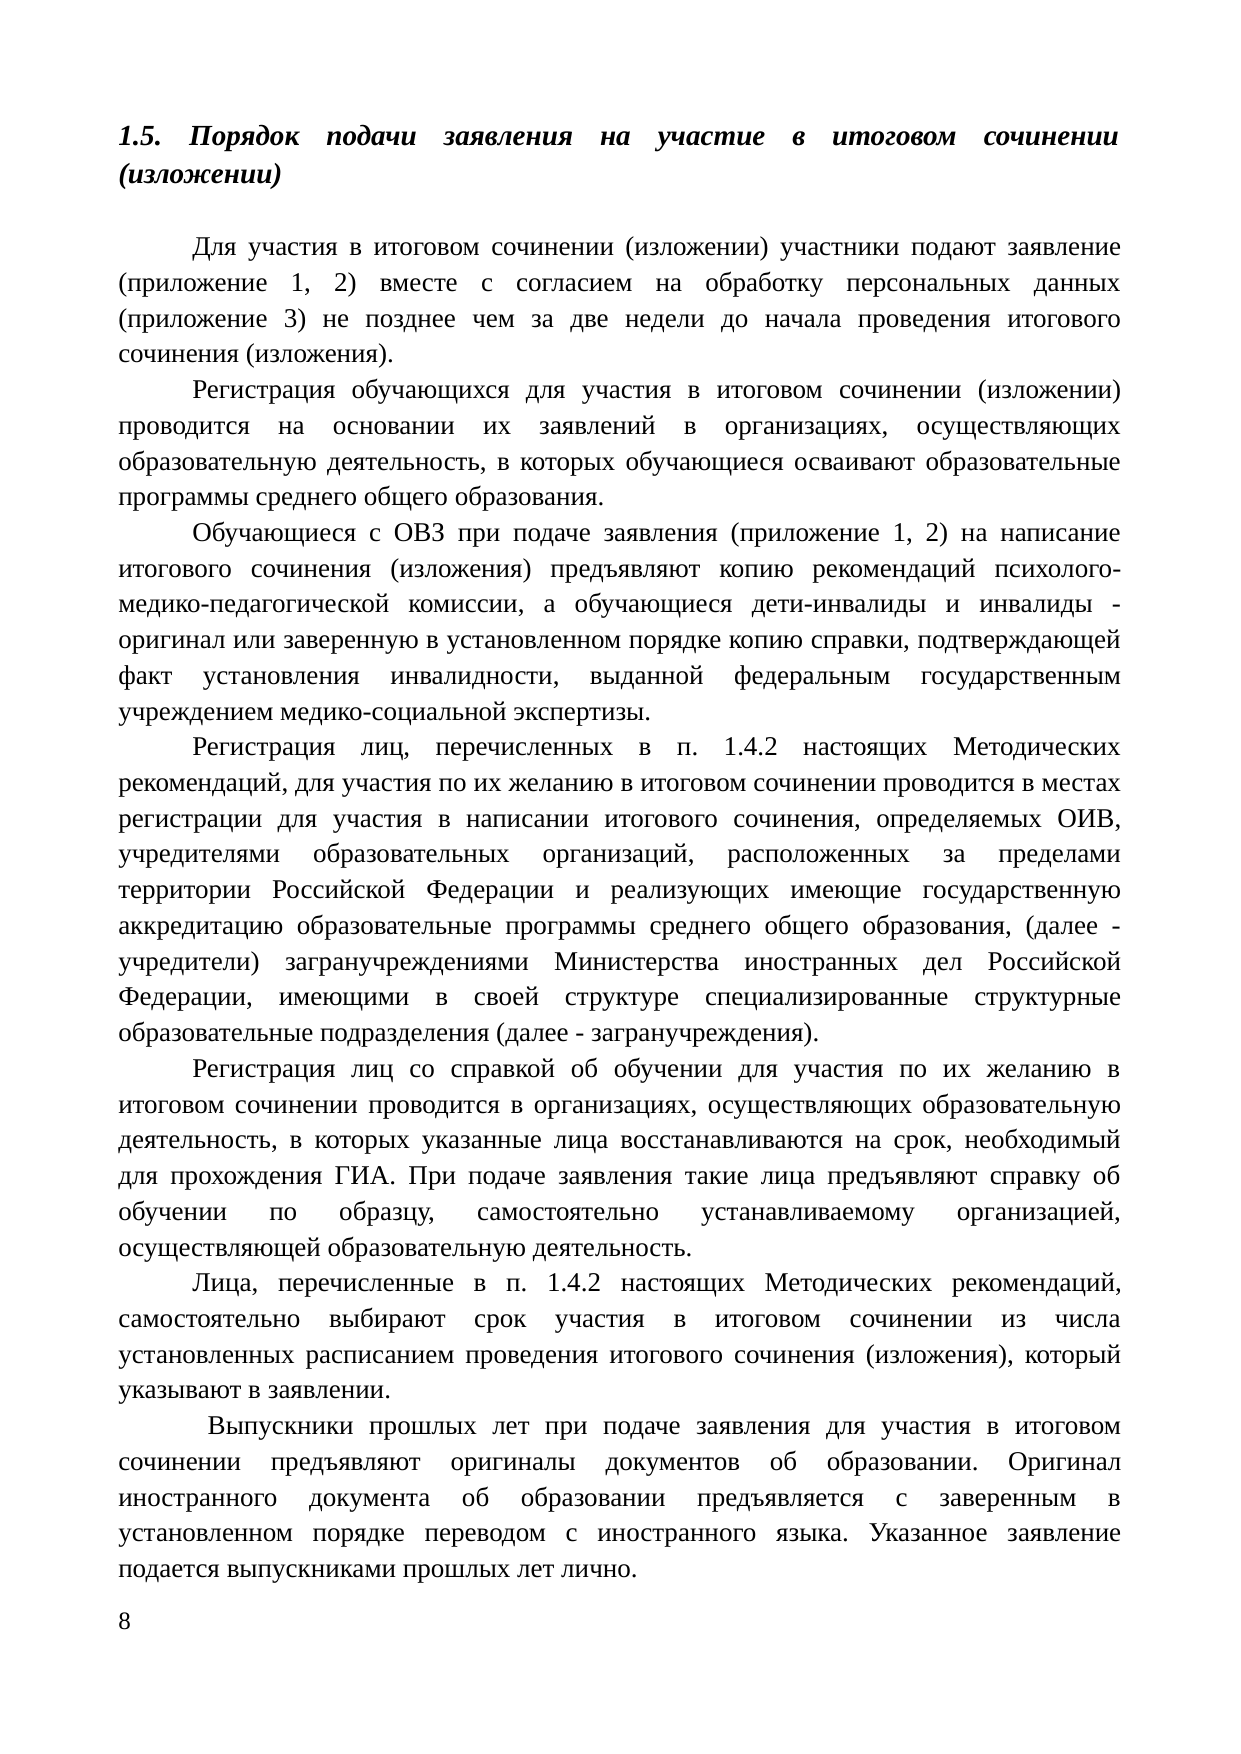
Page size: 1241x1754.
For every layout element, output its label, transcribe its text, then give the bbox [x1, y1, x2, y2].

text Регистрация обучающихся для участия в итоговом сочинении (изложении) проводится на основании их заявлений в организациях, осуществляющих образовательную деятельность, в которых обучающиеся осваивают образовательные программы среднего общего образования. [118, 373, 1122, 511]
text Регистрация лиц со справкой об обучении для участия по их желанию в итоговом сочинении проводится в организациях, осуществляющих образовательную деятельность, в которых указанные лица восстанавливаются на срок, необходимый для прохождения ГИА. При подаче заявления такие лица предъявляют справку об обучении по образцу, самостоятельно устанавливаемому организацией, осуществляющей образовательную деятельность. [118, 1052, 1122, 1262]
text Выпускники прошлых лет при подаче заявления для участия в итоговом сочинении предъявляют оригиналы документов об образовании. Оригинал иностранного документа об образовании предъявляется с заверенным в установленном порядке переводом с иностранного языка. Указанное заявление подается выпускниками прошлых лет лично. [118, 1409, 1122, 1583]
text Обучающиеся с ОВЗ при подаче заявления (приложение 1, 2) на написание итогового сочинения (изложения) предъявляют копию рекомендаций психолого-медико-педагогической комиссии, а обучающиеся дети-инвалиды и инвалиды - оригинал или заверенную в установленном порядке копию справки, подтверждающей факт установления инвалидности, выданной федеральным государственным учреждением медико-социальной экспертизы. [118, 516, 1122, 726]
subtitle 1.5. Порядок подачи заявления на участие в итоговом сочинении (изложении) [118, 118, 1122, 190]
text Лица, перечисленные в п. 1.4.2 настоящих Методических рекомендаций, самостоятельно выбирают срок участия в итоговом сочинении из числа установленных расписанием проведения итогового сочинения (изложения), который указывают в заявлении. [118, 1266, 1122, 1405]
list Для участия в итоговом сочинении (изложении) участники подают заявление (приложение 1, 2) вместе с согласием на обработку персональных данных (приложение 3) не позднее чем за две недели до начала проведения итогового сочинения (изложения). [118, 230, 1122, 368]
text Регистрация лиц, перечисленных в п. 1.4.2 настоящих Методических рекомендаций, для участия по их желанию в итоговом сочинении проводится в местах регистрации для участия в написании итогового сочинения, определяемых ОИВ, учредителями образовательных организаций, расположенных за пределами территории Российской Федерации и реализующих имеющие государственную аккредитацию образовательные программы среднего общего образования, (далее - учредители) загранучреждениями Министерства иностранных дел Российской Федерации, имеющими в своей структуре специализированные структурные образовательные подразделения (далее - загранучреждения). [118, 730, 1122, 1047]
